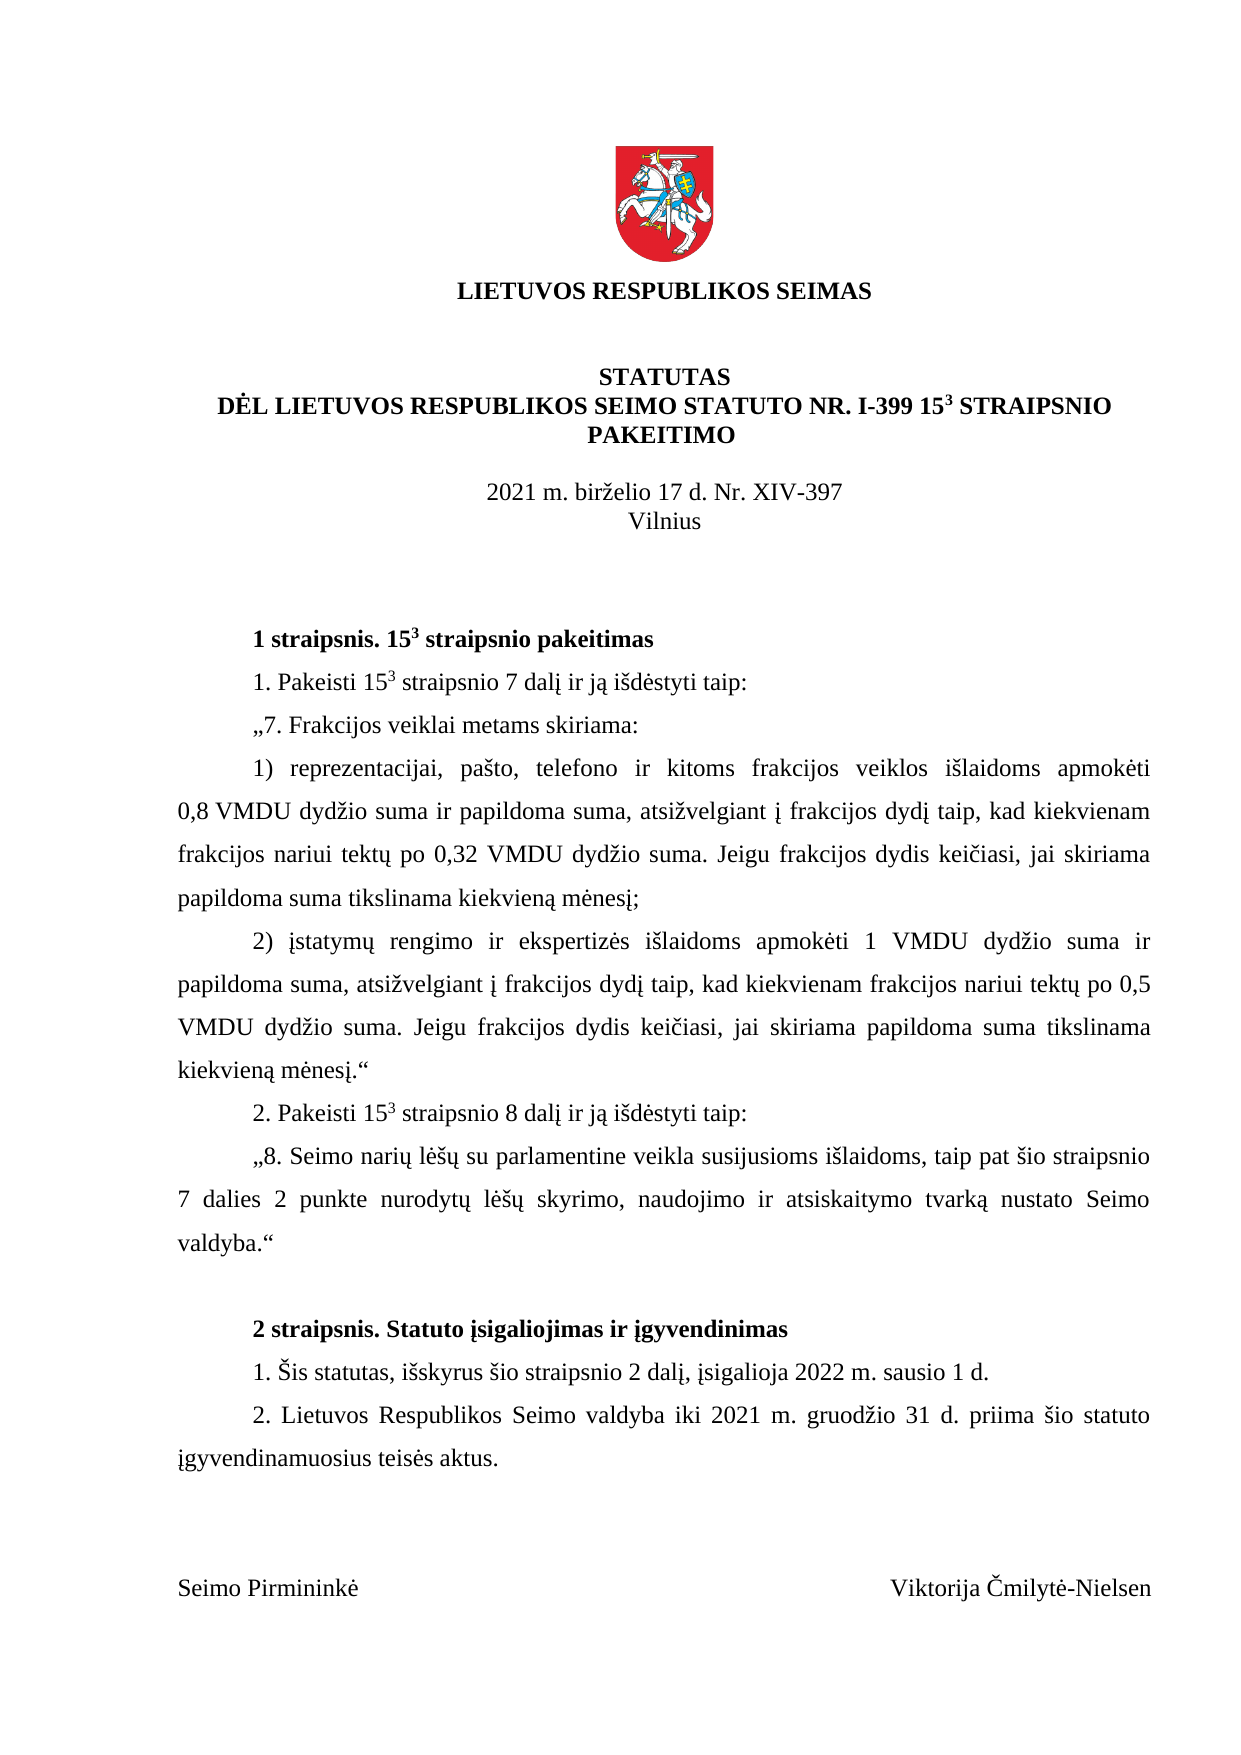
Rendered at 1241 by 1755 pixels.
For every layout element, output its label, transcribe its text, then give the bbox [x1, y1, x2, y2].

text STATUTAS [177, 362, 1152, 391]
text „8. Seimo narių lėšų su parlamentine veikla susijusioms išlaidoms, taip pat šio straipsnio 7 dalies 2 punkte nurodytų lėšų skyrimo, naudojimo ir atsiskaitymo tvarką nustato Seimo valdyba.“ [177, 1141, 1152, 1256]
text 2. Pakeisti 153 straipsnio 8 dalį ir ją išdėstyti taip: [177, 1098, 1152, 1127]
text 2 straipsnis. Statuto įsigaliojimas ir įgyvendinimas [177, 1314, 1152, 1343]
text DĖL LIETUVOS RESPUBLIKOS SEIMO STATUTO NR. I-399 153 STRAIPSNIO PAKEITIMO [177, 391, 1152, 448]
text LIETUVOS RESPUBLIKOS SEIMAS [177, 276, 1152, 305]
text 1) reprezentacijai, pašto, telefono ir kitoms frakcijos veiklos išlaidoms apmokėti 0,8 VMDU dydžio suma ir papildoma suma, atsižvelgiant į frakcijos dydį taip, kad kiekvienam frakcijos nariui tektų po 0,32 VMDU dydžio suma. Jeigu frakcijos dydis keičiasi, jai skiriama papildoma suma tikslinama kiekvieną mėnesį; [177, 753, 1152, 911]
text „7. Frakcijos veiklai metams skiriama: [177, 710, 1152, 739]
text 1 straipsnis. 153 straipsnio pakeitimas [177, 624, 1152, 653]
text 2021 m. birželio 17 d. Nr. XIV-397 [177, 477, 1152, 506]
text 1. Šis statutas, išskyrus šio straipsnio 2 dalį, įsigalioja 2022 m. sausio 1 d. [177, 1357, 1152, 1386]
text Vilnius [177, 506, 1152, 535]
text Seimo Pirmininkė Viktorija Čmilytė-Nielsen [177, 1573, 1152, 1601]
text 1. Pakeisti 153 straipsnio 7 dalį ir ją išdėstyti taip: [177, 667, 1152, 696]
text 2. Lietuvos Respublikos Seimo valdyba iki 2021 m. gruodžio 31 d. priima šio statuto įgyvendinamuosius teisės aktus. [177, 1400, 1152, 1472]
text 2) įstatymų rengimo ir ekspertizės išlaidoms apmokėti 1 VMDU dydžio suma ir papildoma suma, atsižvelgiant į frakcijos dydį taip, kad kiekvienam frakcijos nariui tektų po 0,5 VMDU dydžio suma. Jeigu frakcijos dydis keičiasi, jai skiriama papildoma suma tikslinama kiekvieną mėnesį.“ [177, 926, 1152, 1084]
